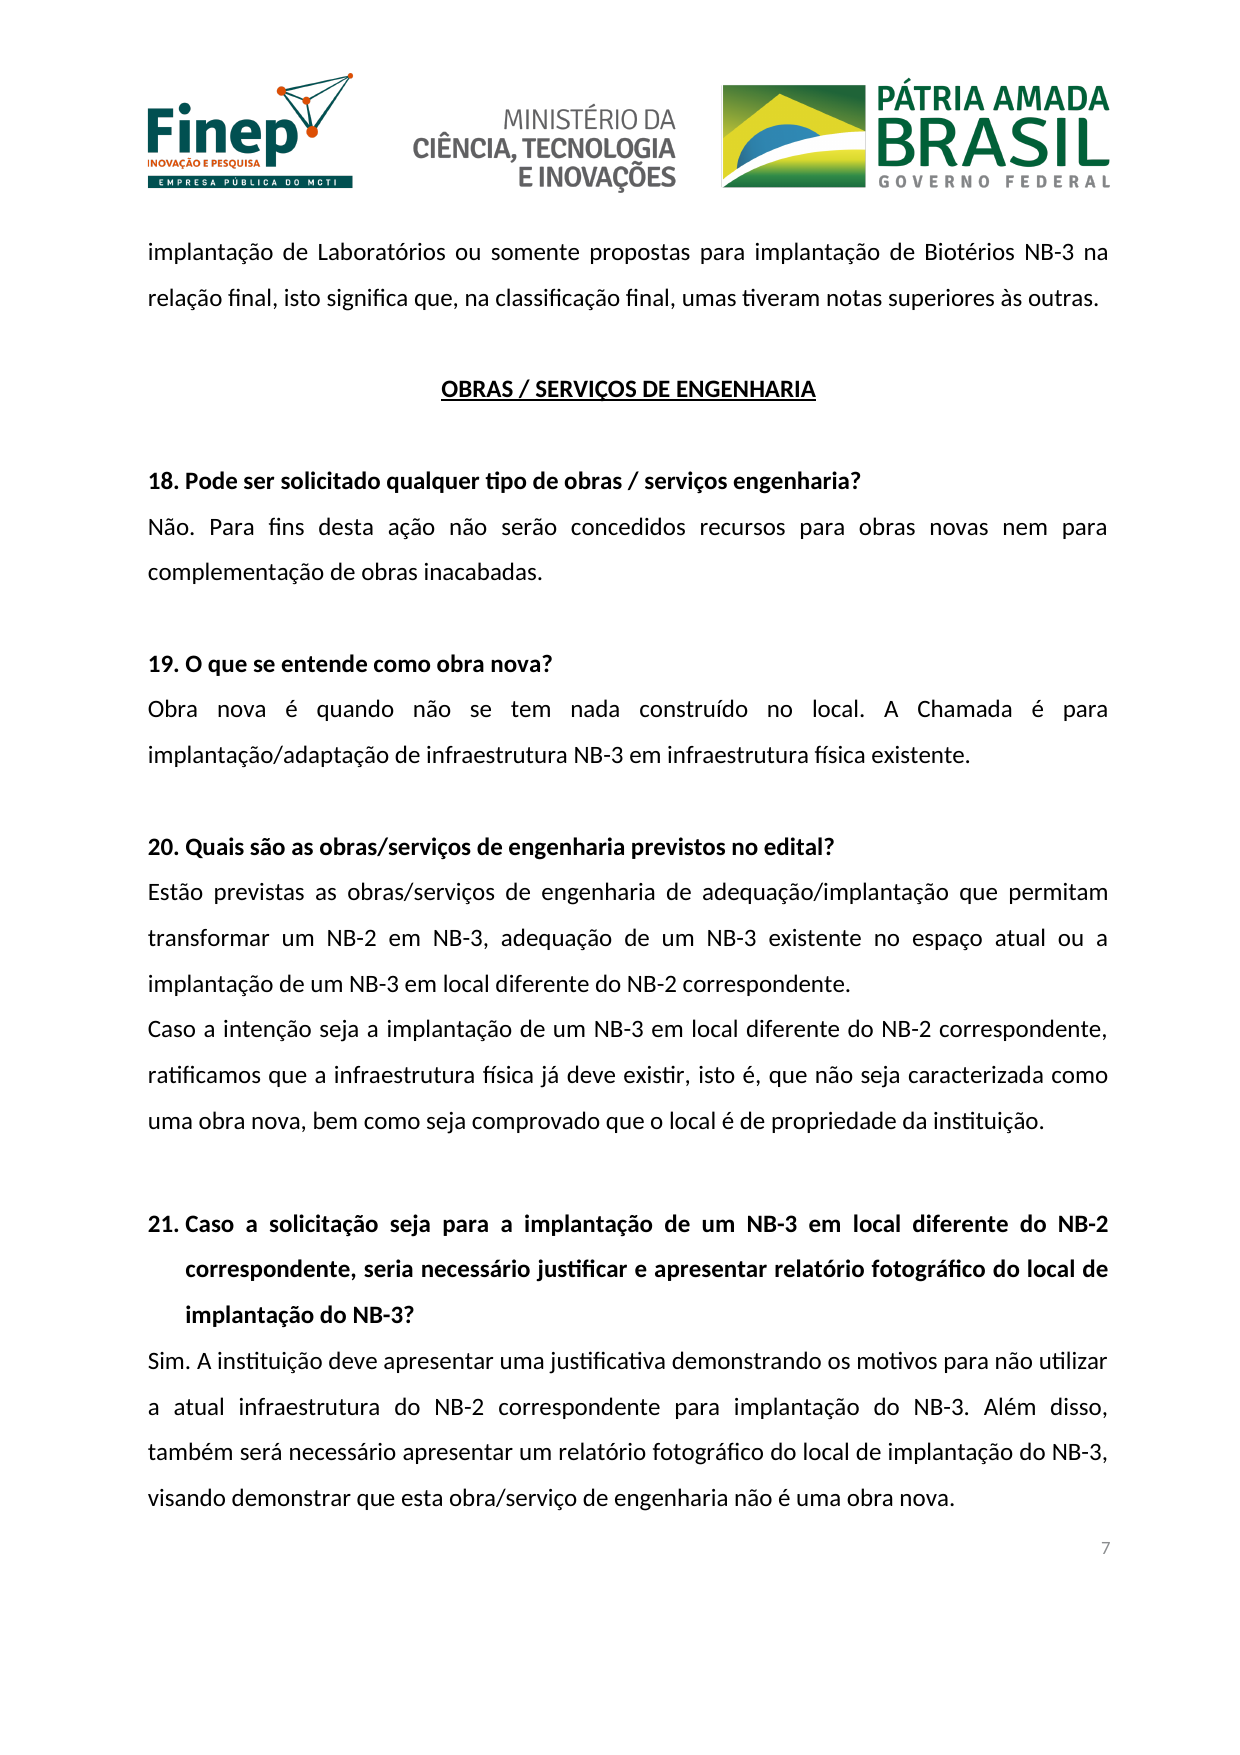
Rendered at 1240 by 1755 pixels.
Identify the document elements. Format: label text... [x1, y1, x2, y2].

list Caso a solicitação seja para a implantação de um NB-3 em local diferente do NB-2 correspondente, seria necessário justificar e apresentar relatório fotográfico do local de implantação do NB-3? [148, 1208, 1110, 1330]
text implantação de Laboratórios ou somente propostas para implantação de Biotérios NB-3 na relação final, isto significa que, na classificação final, umas tiveram notas superiores às outras. [148, 236, 1110, 312]
text Estão previstas as obras/serviços de engenharia de adequação/implantação que permitam transformar um NB-2 em NB-3, adequação de um NB-3 existente no espaço atual ou a implantação de um NB-3 em local diferente do NB-2 correspondente. [148, 876, 1110, 998]
list Pode ser solicitado qualquer tipo de obras / serviços engenharia? [148, 465, 1110, 495]
list O que se entende como obra nova? [148, 648, 1110, 678]
text OBRAS / SERVIÇOS DE ENGENHARIA [148, 373, 1110, 404]
text Sim. A instituição deve apresentar uma justificativa demonstrando os motivos para não utilizar a atual infraestrutura do NB-2 correspondente para implantação do NB-3. Além disso, também será necessário apresentar um relatório fotográfico do local de implantação do NB-3, visando demonstrar que esta obra/serviço de engenharia não é uma obra nova. [148, 1345, 1110, 1513]
text Obra nova é quando não se tem nada construído no local. A Chamada é para implantação/adaptação de infraestrutura NB-3 em infraestrutura física existente. [148, 693, 1110, 770]
list Quais são as obras/serviços de engenharia previstos no edital? [148, 831, 1110, 861]
text Caso a intenção seja a implantação de um NB-3 em local diferente do NB-2 correspondente, ratificamos que a infraestrutura física já deve existir, isto é, que não seja caracterizada como uma obra nova, bem como seja comprovado que o local é de propriedade da instituição. [148, 1014, 1110, 1136]
list Não. Para fins desta ação não serão concedidos recursos para obras novas nem para complementação de obras inacabadas. [148, 511, 1110, 587]
